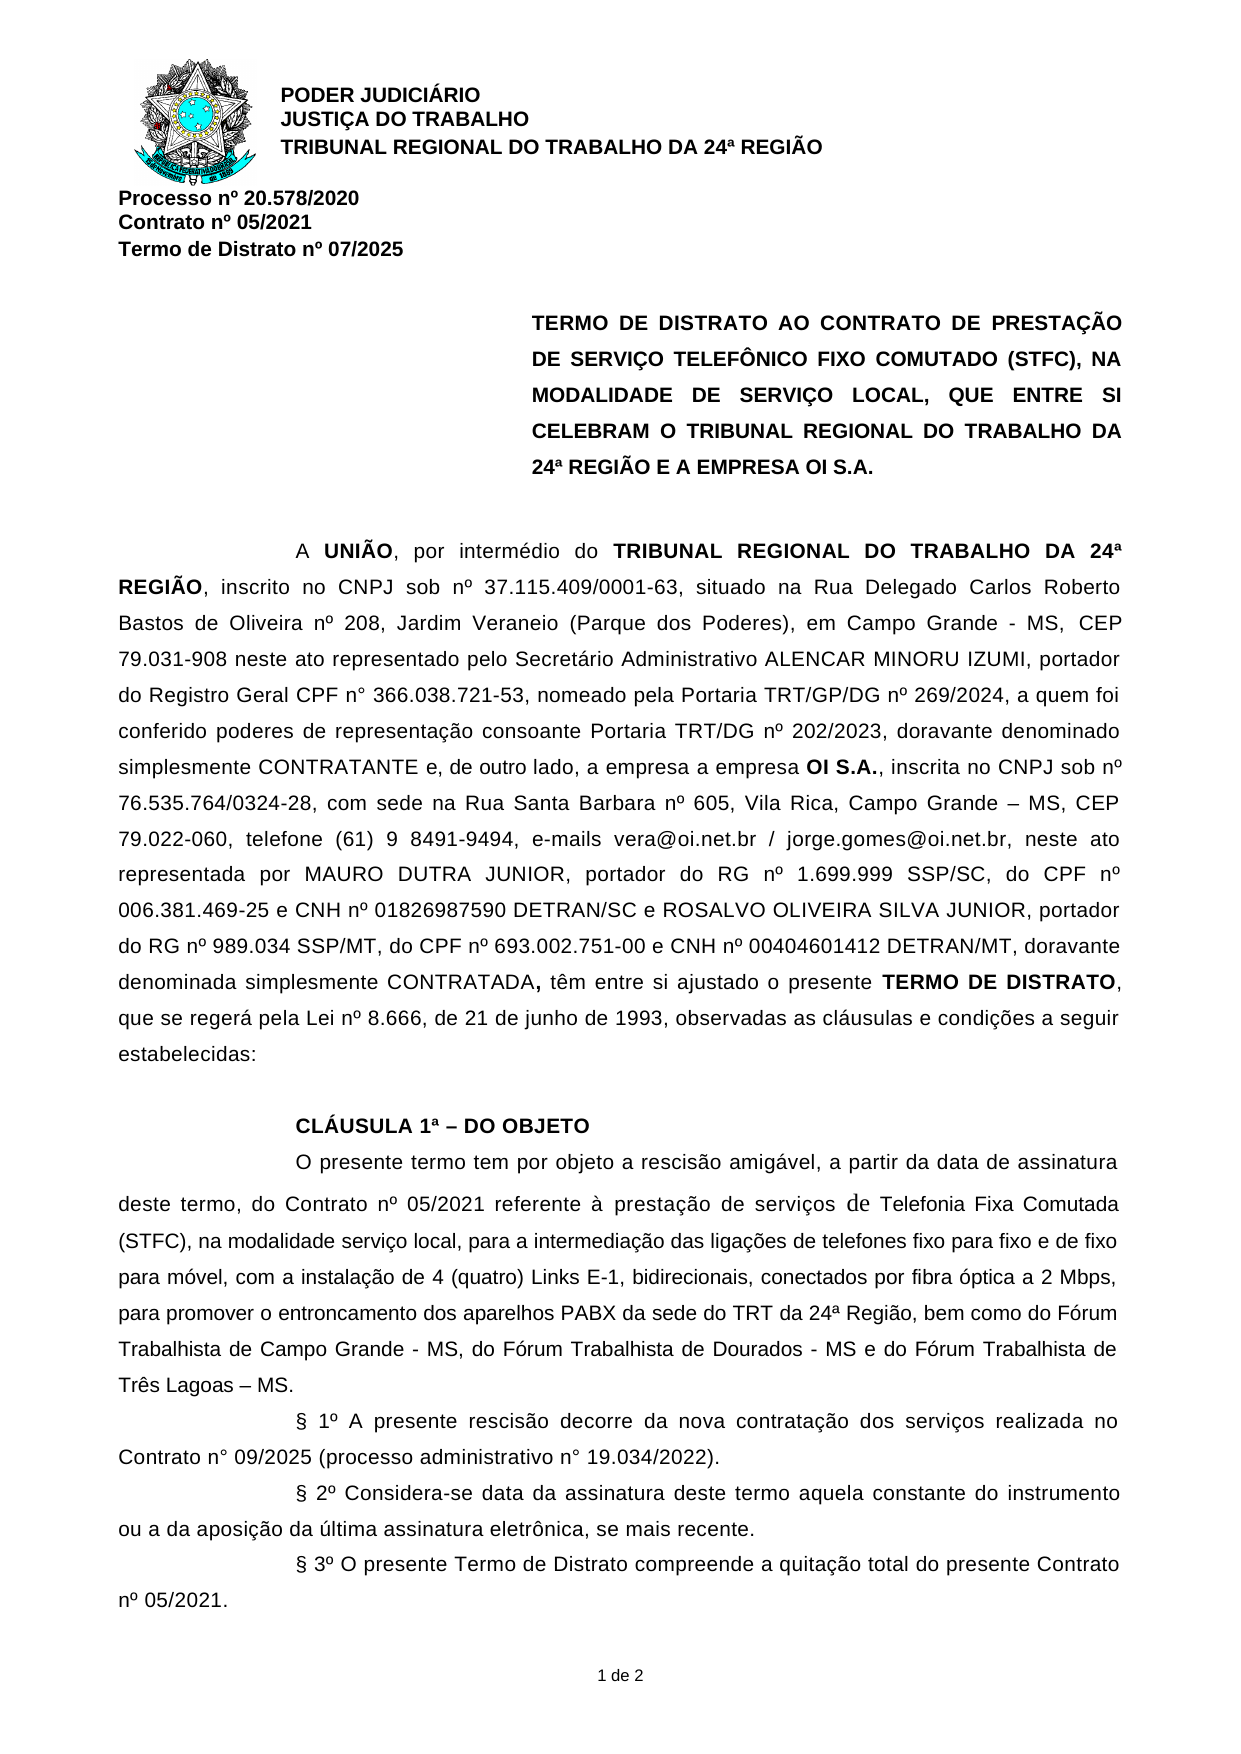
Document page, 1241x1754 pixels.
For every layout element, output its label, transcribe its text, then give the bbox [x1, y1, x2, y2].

text § 1º A presente rescisão decorre da nova contratação dos serviços realizada no Contrato n° 09/2025 (processo administrativo n° 19.034/2022). [118, 1408, 1119, 1468]
text A UNIÃO, por intermédio do TRIBUNAL REGIONAL DO TRABALHO DA 24ª REGIÃO, inscrito no CNPJ sob nº 37.115.409/0001-63, situado na Rua Delegado Carlos Roberto Bastos de Oliveira nº 208, Jardim Veraneio (Parque dos Poderes), em Campo Grande - MS, cep 79.031-908 neste ato representado pelo Secretário Administrativo ALENCAR MINORU IZUMI, portador do Registro Geral CPF n° 366.038.721-53, nomeado pela Portaria TRT/GP/DG nº 269/2024, a quem foi conferido poderes de representação consoante Portaria TRT/DG nº 202/2023, doravante denominado simplesmente CONTRATANTE e, de outro lado, a empresa a empresa OI S.A., inscrita no CNPJ sob nº 76.535.764/0324-28, com sede na Rua Santa Barbara nº 605, Vila Rica, Campo Grande – MS, CEP 79.022-060, telefone (61) 9 8491-9494, e-mails vera@oi.net.br / jorge.gomes@oi.net.br, neste ato representada por MAURO DUTRA JUNIOR, portador do RG nº 1.699.999 SSP/SC, do CPF nº 006.381.469-25 e CNH nº 01826987590 DETRAN/SC e ROSALVO OLIVEIRA SILVA JUNIOR, portador do RG nº 989.034 SSP/MT, do CPF nº 693.002.751-00 e CNH nº 00404601412 DETRAN/MT, doravante denominada simplesmente CONTRATADA, têm entre si ajustado o presente TERMO DE DISTRATO, que se regerá pela Lei nº 8.666, de 21 de junho de 1993, observadas as cláusulas e condições a seguir estabelecidas: [118, 539, 1122, 1066]
text CLÁUSULA 1ª – DO OBJETO [118, 1114, 1122, 1138]
text § 3º O presente Termo de Distrato compreende a quitação total do presente Contrato nº 05/2021. [118, 1552, 1122, 1612]
text O presente termo tem por objeto a rescisão amigável, a partir da data de assinatura deste termo, do Contrato nº 05/2021 referente à prestação de serviços de Telefonia Fixa Comutada (STFC), na modalidade serviço local, para a intermediação das ligações de telefones fixo para fixo e de fixo para móvel, com a instalação de 4 (quatro) Links E-1, bidirecionais, conectados por fibra óptica a 2 Mbps, para promover o entroncamento dos aparelhos PABX da sede do TRT da 24ª Região, bem como do Fórum Trabalhista de Campo Grande - MS, do Fórum Trabalhista de Dourados - MS e do Fórum Trabalhista de Três Lagoas – MS. [118, 1150, 1119, 1397]
text TERMO DE DISTRATO AO CONTRATO DE PRESTAÇÃO DE SERVIÇO TELEFÔNICO FIXO COMUTADO (STFC), NA MODALIDADE DE SERVIÇO LOCAL, QUE ENTRE SI CELEBRAM O TRIBUNAL REGIONAL DO TRABALHO DA 24ª REGIÃO E A EMPRESA OI S.A. [532, 311, 1122, 478]
text § 2º Considera-se data da assinatura deste termo aquela constante do instrumento ou a da aposição da última assinatura eletrônica, se mais recente. [118, 1480, 1122, 1540]
